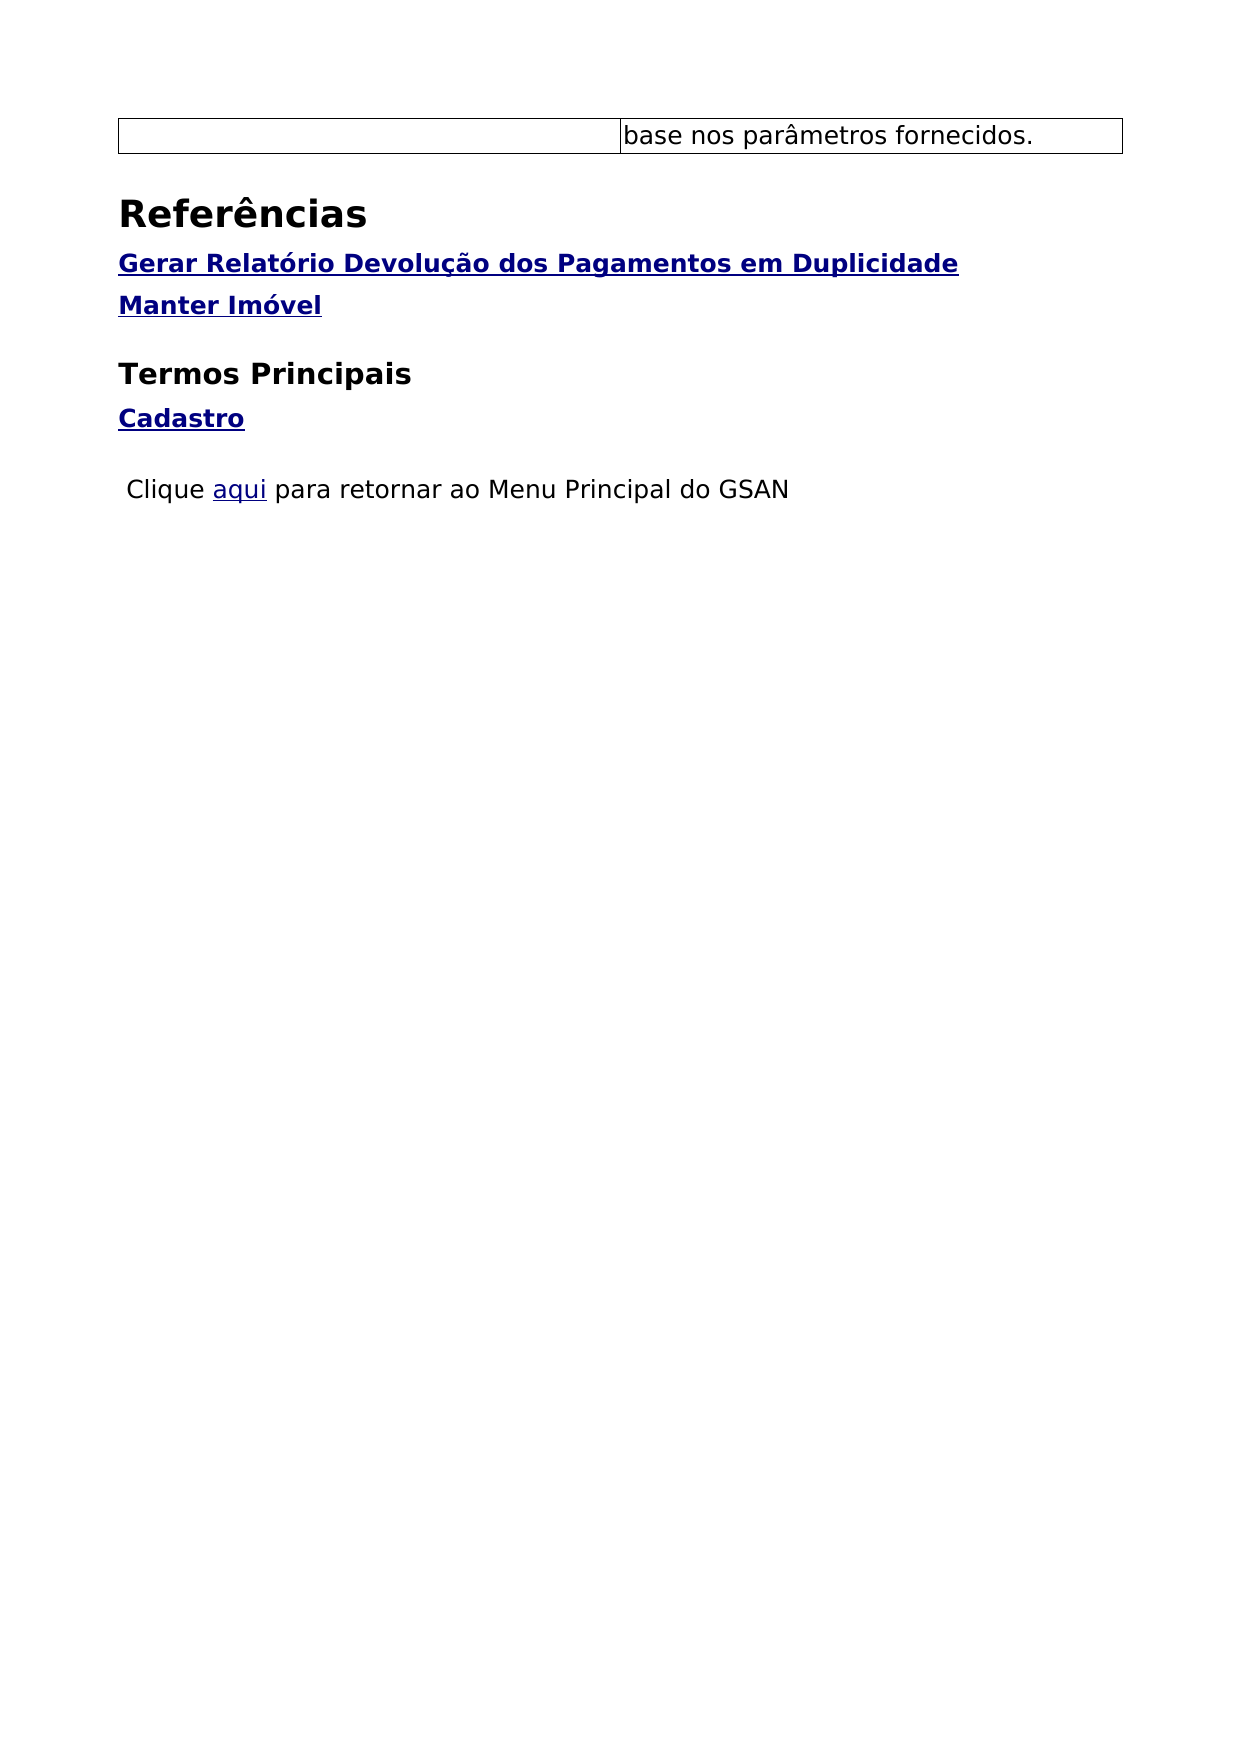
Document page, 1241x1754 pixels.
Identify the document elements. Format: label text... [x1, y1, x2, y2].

subtitle Referências [118, 193, 1122, 237]
text Manter Imóvel [118, 291, 1122, 320]
subtitle Termos Principais [118, 358, 1122, 392]
table_cell [119, 119, 620, 153]
text Gerar Relatório Devolução dos Pagamentos em Duplicidade [118, 249, 1122, 278]
table_cell base nos parâmetros fornecidos. [621, 119, 1122, 153]
text Cadastro [118, 404, 1122, 433]
text Clique aqui para retornar ao Menu Principal do GSAN [118, 446, 1122, 504]
